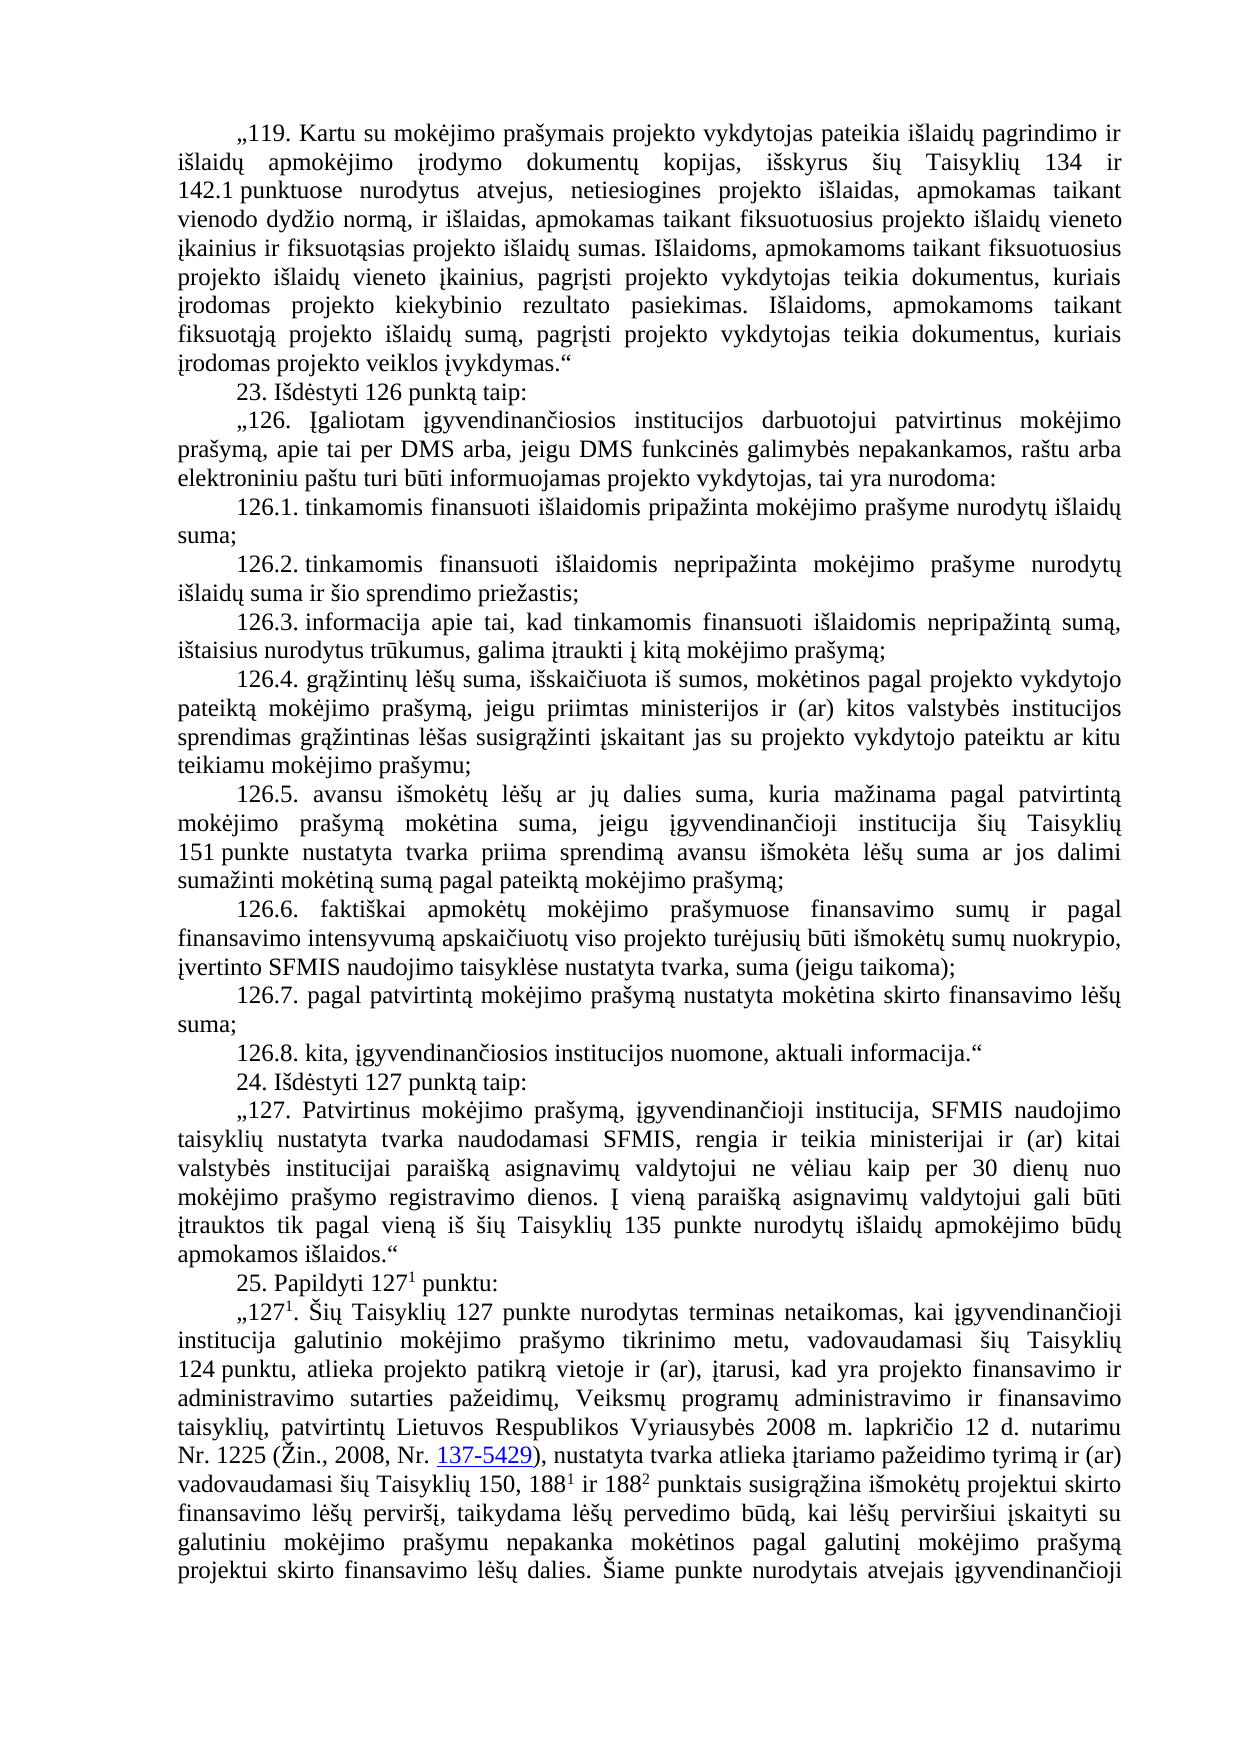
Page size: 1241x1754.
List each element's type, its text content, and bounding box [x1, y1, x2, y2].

text 126.1. tinkamomis finansuoti išlaidomis pripažinta mokėjimo prašyme nurodytų išlaidų suma; [177, 492, 1122, 549]
text 23. Išdėstyti 126 punktą taip: [177, 377, 1122, 406]
text 126.7. pagal patvirtintą mokėjimo prašymą nustatyta mokėtina skirto finansavimo lėšų suma; [177, 981, 1122, 1038]
text 126.8. kita, įgyvendinančiosios institucijos nuomone, aktuali informacija.“ [177, 1038, 1122, 1067]
text 126.4. grąžintinų lėšų suma, išskaičiuota iš sumos, mokėtinos pagal projekto vykdytojo pateiktą mokėjimo prašymą, jeigu priimtas ministerijos ir (ar) kitos valstybės institucijos sprendimas grąžintinas lėšas susigrąžinti įskaitant jas su projekto vykdytojo pateiktu ar kitu teikiamu mokėjimo prašymu; [177, 664, 1122, 779]
text 25. Papildyti 1271 punktu: [177, 1268, 1122, 1297]
text „119. Kartu su mokėjimo prašymais projekto vykdytojas pateikia išlaidų pagrindimo ir išlaidų apmokėjimo įrodymo dokumentų kopijas, išskyrus šių Taisyklių 134 ir 142.1 punktuose nurodytus atvejus, netiesiogines projekto išlaidas, apmokamas taikant vienodo dydžio normą, ir išlaidas, apmokamas taikant fiksuotuosius projekto išlaidų vieneto įkainius ir fiksuotąsias projekto išlaidų sumas. Išlaidoms, apmokamoms taikant fiksuotuosius projekto išlaidų vieneto įkainius, pagrįsti projekto vykdytojas teikia dokumentus, kuriais įrodomas projekto kiekybinio rezultato pasiekimas. Išlaidoms, apmokamoms taikant fiksuotąją projekto išlaidų sumą, pagrįsti projekto vykdytojas teikia dokumentus, kuriais įrodomas projekto veiklos įvykdymas.“ [177, 118, 1122, 377]
text „126. Įgaliotam įgyvendinančiosios institucijos darbuotojui patvirtinus mokėjimo prašymą, apie tai per DMS arba, jeigu DMS funkcinės galimybės nepakankamos, raštu arba elektroniniu paštu turi būti informuojamas projekto vykdytojas, tai yra nurodoma: [177, 406, 1122, 492]
text 126.6. faktiškai apmokėtų mokėjimo prašymuose finansavimo sumų ir pagal finansavimo intensyvumą apskaičiuotų viso projekto turėjusių būti išmokėtų sumų nuokrypio, įvertinto SFMIS naudojimo taisyklėse nustatyta tvarka, suma (jeigu taikoma); [177, 894, 1122, 981]
text „127. Patvirtinus mokėjimo prašymą, įgyvendinančioji institucija, SFMIS naudojimo taisyklių nustatyta tvarka naudodamasi SFMIS, rengia ir teikia ministerijai ir (ar) kitai valstybės institucijai paraišką asignavimų valdytojui ne vėliau kaip per 30 dienų nuo mokėjimo prašymo registravimo dienos. Į vieną paraišką asignavimų valdytojui gali būti įtrauktos tik pagal vieną iš šių Taisyklių 135 punkte nurodytų išlaidų apmokėjimo būdų apmokamos išlaidos.“ [177, 1096, 1122, 1268]
text 126.2. tinkamomis finansuoti išlaidomis nepripažinta mokėjimo prašyme nurodytų išlaidų suma ir šio sprendimo priežastis; [177, 549, 1122, 607]
text 126.3. informacija apie tai, kad tinkamomis finansuoti išlaidomis nepripažintą sumą, ištaisius nurodytus trūkumus, galima įtraukti į kitą mokėjimo prašymą; [177, 607, 1122, 664]
text „1271. Šių Taisyklių 127 punkte nurodytas terminas netaikomas, kai įgyvendinančioji institucija galutinio mokėjimo prašymo tikrinimo metu, vadovaudamasi šių Taisyklių 124 punktu, atlieka projekto patikrą vietoje ir (ar), įtarusi, kad yra projekto finansavimo ir administravimo sutarties pažeidimų, Veiksmų programų administravimo ir finansavimo taisyklių, patvirtintų Lietuvos Respublikos Vyriausybės 2008 m. lapkričio 12 d. nutarimu Nr. 1225 (Žin., 2008, Nr. 137-5429), nustatyta tvarka atlieka įtariamo pažeidimo tyrimą ir (ar) vadovaudamasi šių Taisyklių 150, 1881 ir 1882 punktais susigrąžina išmokėtų projektui skirto finansavimo lėšų perviršį, taikydama lėšų pervedimo būdą, kai lėšų perviršiui įskaityti su galutiniu mokėjimo prašymu nepakanka mokėtinos pagal galutinį mokėjimo prašymą projektui skirto finansavimo lėšų dalies. Šiame punkte nurodytais atvejais įgyvendinančioji [177, 1297, 1122, 1584]
text 24. Išdėstyti 127 punktą taip: [177, 1067, 1122, 1096]
text 126.5. avansu išmokėtų lėšų ar jų dalies suma, kuria mažinama pagal patvirtintą mokėjimo prašymą mokėtina suma, jeigu įgyvendinančioji institucija šių Taisyklių 151 punkte nustatyta tvarka priima sprendimą avansu išmokėta lėšų suma ar jos dalimi sumažinti mokėtiną sumą pagal pateiktą mokėjimo prašymą; [177, 779, 1122, 894]
